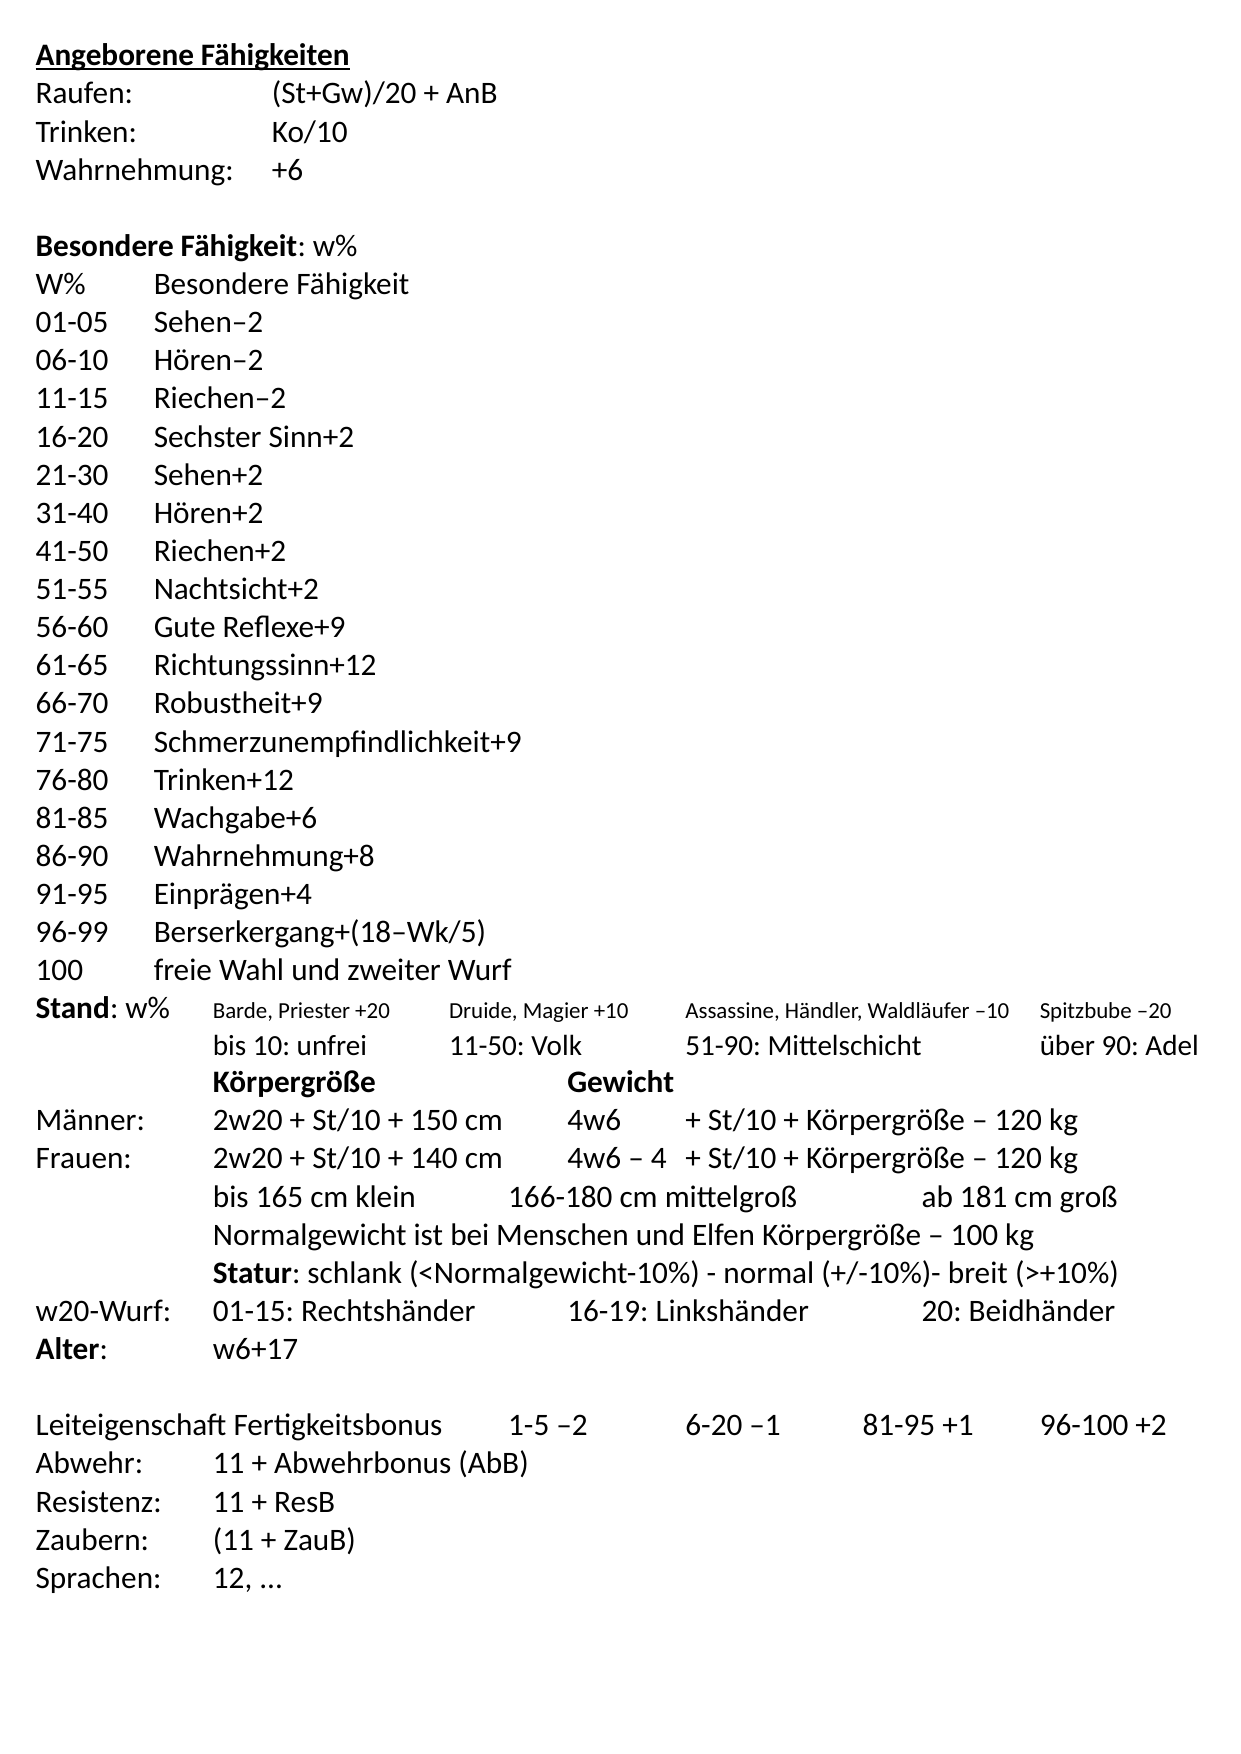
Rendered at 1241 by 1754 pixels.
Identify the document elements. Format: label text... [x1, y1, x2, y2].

text Resistenz: 11 + ResB [35, 1482, 1205, 1520]
text Normalgewicht ist bei Menschen und Elfen Körpergröße – 100 kg [35, 1215, 1205, 1253]
text 21-30 Sehen+2 [35, 455, 1205, 493]
text 56-60 Gute Reflexe+9 [35, 607, 1205, 645]
text Statur: schlank (<Normalgewicht-10%) - normal (+/-10%)- breit (>+10%) [35, 1253, 1205, 1291]
text 71-75 Schmerzunempfindlichkeit+9 [35, 722, 1205, 760]
text Trinken: Ko/10 [35, 112, 1205, 150]
text Stand: w% Barde, Priester +20 Druide, Magier +10 Assassine, Händler, Waldläufer –10 Spitzbube –20 [35, 988, 1205, 1027]
text Raufen: (St+Gw)/20 + AnB [35, 73, 1205, 112]
text W% Besondere Fähigkeit [35, 264, 1205, 302]
text 86-90 Wahrnehmung+8 [35, 836, 1205, 874]
text Wahrnehmung: +6 [35, 150, 1205, 188]
text 91-95 Einprägen+4 [35, 874, 1205, 912]
text Sprachen: 12, ... [35, 1558, 1205, 1596]
text 51-55 Nachtsicht+2 [35, 569, 1205, 607]
text 61-65 Richtungssinn+12 [35, 645, 1205, 683]
text 31-40 Hören+2 [35, 493, 1205, 531]
text 16-20 Sechster Sinn+2 [35, 417, 1205, 455]
text Frauen: 2w20 + St/10 + 140 cm 4w6 – 4 + St/10 + Körpergröße – 120 kg [35, 1138, 1205, 1177]
text 01-05 Sehen–2 [35, 302, 1205, 340]
text Männer: 2w20 + St/10 + 150 cm 4w6 + St/10 + Körpergröße – 120 kg [35, 1100, 1205, 1138]
text 81-85 Wachgabe+6 [35, 798, 1205, 836]
text 06-10 Hören–2 [35, 340, 1205, 378]
text Leiteigenschaft Fertigkeitsbonus 1-5 –2 6-20 –1 81-95 +1 96-100 +2 [35, 1405, 1205, 1443]
text Abwehr: 11 + Abwehrbonus (AbB) [35, 1443, 1205, 1482]
text Körpergröße Gewicht [35, 1062, 1205, 1100]
text 100 freie Wahl und zweiter Wurf [35, 950, 1205, 988]
text 11-15 Riechen–2 [35, 378, 1205, 417]
text 66-70 Robustheit+9 [35, 683, 1205, 722]
text bis 165 cm klein 166-180 cm mittelgroß ab 181 cm groß [35, 1177, 1205, 1215]
text Besondere Fähigkeit: w% [35, 226, 1205, 264]
text Zaubern: (11 + ZauB) [35, 1520, 1205, 1558]
text Alter: w6+17 [35, 1329, 1205, 1367]
text 96-99 Berserkergang+(18–Wk/5) [35, 912, 1205, 950]
text 41-50 Riechen+2 [35, 531, 1205, 569]
text w20-Wurf: 01-15: Rechtshänder 16-19: Linkshänder 20: Beidhänder [35, 1291, 1205, 1329]
text 76-80 Trinken+12 [35, 760, 1205, 798]
text bis 10: unfrei 11-50: Volk 51-90: Mittelschicht über 90: Adel [35, 1027, 1205, 1062]
text Angeborene Fähigkeiten [35, 35, 1205, 73]
